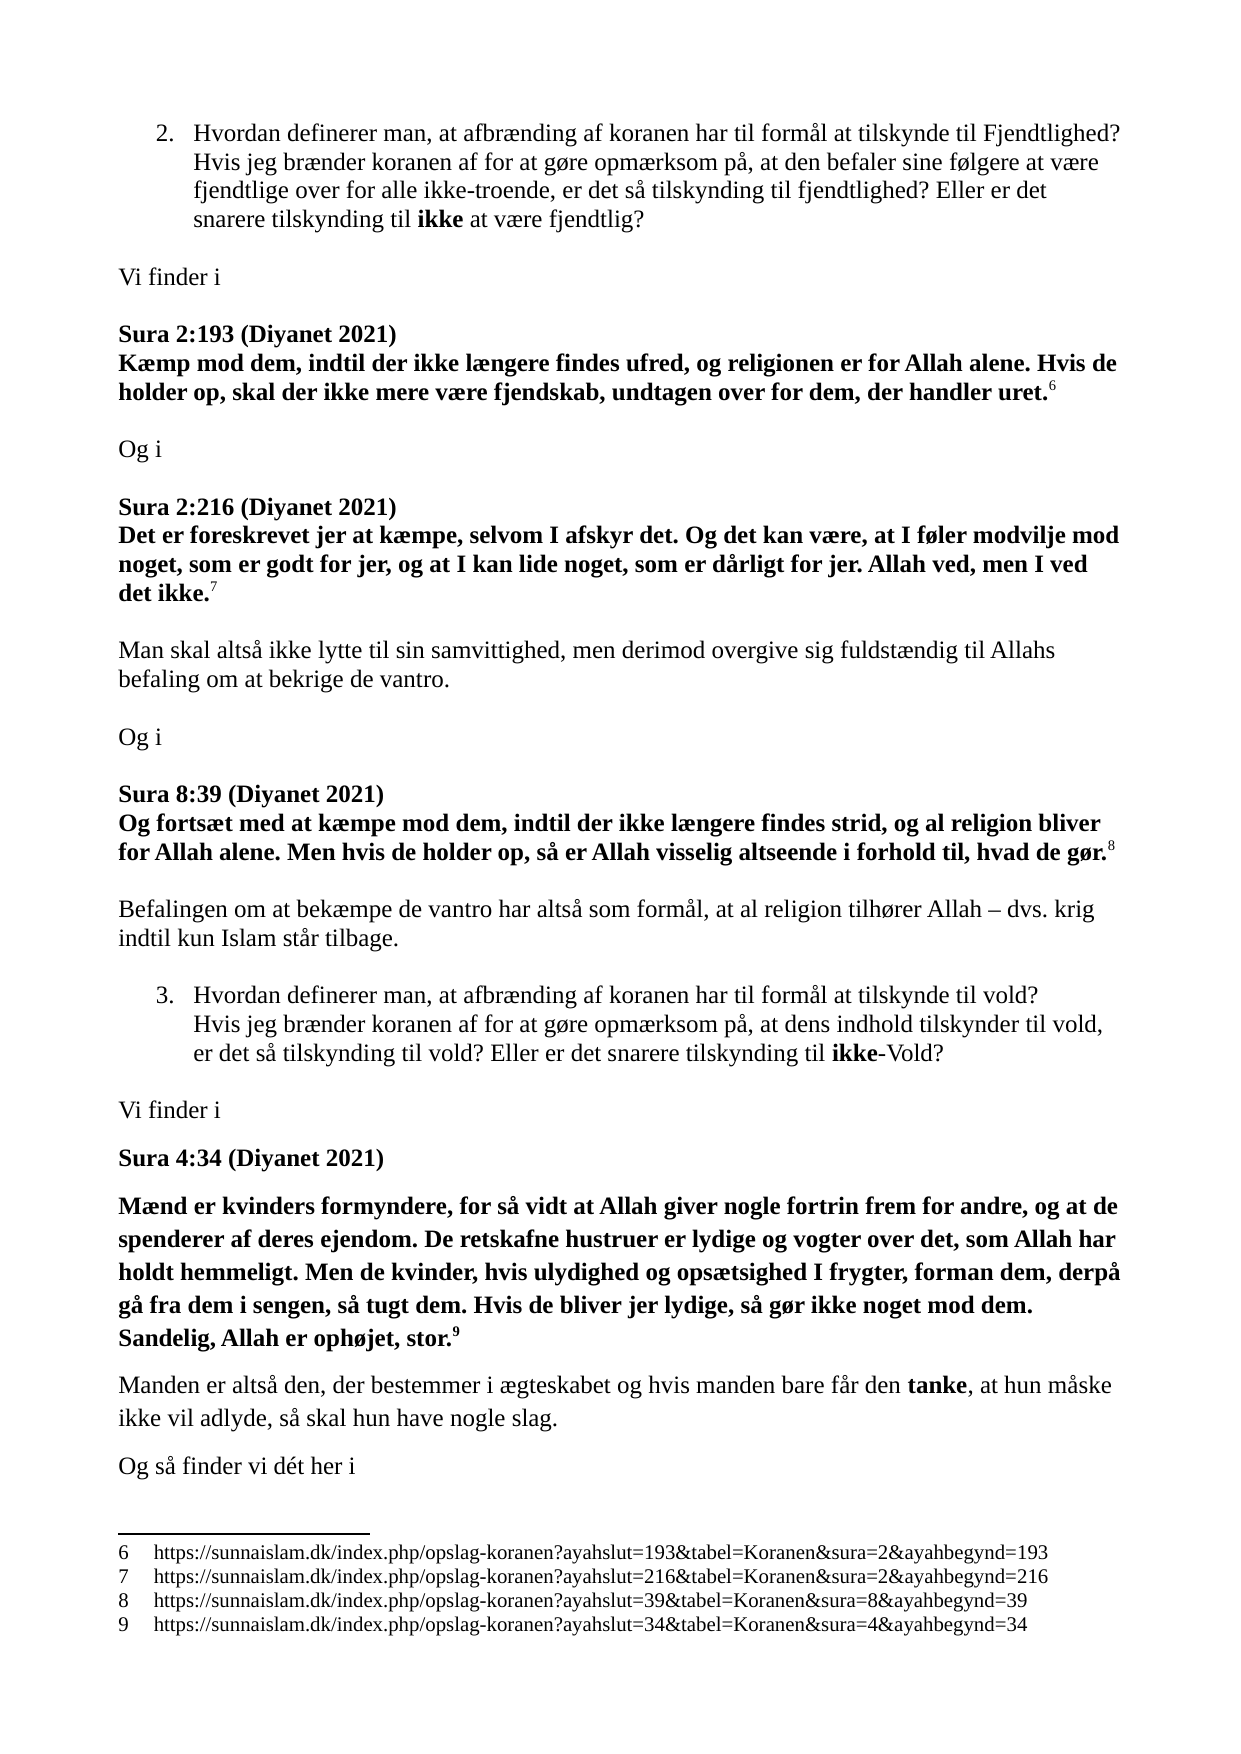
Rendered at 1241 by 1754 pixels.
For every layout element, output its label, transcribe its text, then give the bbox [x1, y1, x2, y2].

text Mænd er kvinders formyndere, for så vidt at Allah giver nogle fortrin frem for andre, og at de spenderer af deres ejendom. De retskafne hustruer er lydige og vogter over det, som Allah har holdt hemmeligt. Men de kvinder, hvis ulydighed og opsætsighed I frygter, forman dem, derpå gå fra dem i sengen, så tugt dem. Hvis de bliver jer lydige, så gør ikke noget mod dem. Sandelig, Allah er ophøjet, stor. [118, 1191, 1122, 1352]
text Vi finder i [118, 1096, 1122, 1124]
text Manden er altså den, der bestemmer i ægteskabet og hvis manden bare får den tanke, at hun måske ikke vil adlyde, så skal hun have nogle slag. [118, 1371, 1122, 1432]
text Man skal altså ikke lytte til sin samvittighed, men derimod overgive sig fuldstændig til Allahs befaling om at bekrige de vantro. [118, 636, 1122, 693]
list Hvis jeg brænder koranen af for at gøre opmærksom på, at dens indhold tilskynder til vold, er det så tilskynding til vold? Eller er det snarere tilskynding til ikke-Vold? [156, 1009, 1122, 1067]
text Og fortsæt med at kæmpe mod dem, indtil der ikke længere findes strid, og al religion bliver for Allah alene. Men hvis de holder op, så er Allah visselig altseende i forhold til, hvad de gør. [118, 808, 1122, 866]
text https://sunnaislam.dk/index.php/opslag-koranen?ayahslut=34&tabel=Koranen&sura=4&ayahbegynd=34 [118, 1612, 1122, 1636]
text Befalingen om at bekæmpe de vantro har altså som formål, at al religion tilhører Allah – dvs. krig indtil kun Islam står tilbage. [118, 894, 1122, 952]
text Og i [118, 434, 1122, 463]
text Sura 8:39 (Diyanet 2021) [118, 779, 1122, 808]
text Kæmp mod dem, indtil der ikke længere findes ufred, og religionen er for Allah alene. Hvis de holder op, skal der ikke mere være fjendskab, undtagen over for dem, der handler uret. [118, 348, 1122, 406]
text Sura 2:193 (Diyanet 2021) [118, 319, 1122, 348]
text Det er foreskrevet jer at kæmpe, selvom I afskyr det. Og det kan være, at I føler modvilje mod noget, som er godt for jer, og at I kan lide noget, som er dårligt for jer. Allah ved, men I ved det ikke. [118, 521, 1122, 607]
text Vi finder i [118, 262, 1122, 291]
text Sura 2:216 (Diyanet 2021) [118, 492, 1122, 521]
text https://sunnaislam.dk/index.php/opslag-koranen?ayahslut=39&tabel=Koranen&sura=8&ayahbegynd=39 [118, 1588, 1122, 1612]
list Hvordan definerer man, at afbrænding af koranen har til formål at tilskynde til vold? [156, 981, 1122, 1009]
list Hvordan definerer man, at afbrænding af koranen har til formål at tilskynde til Fjendtlighed?Hvis jeg brænder koranen af for at gøre opmærksom på, at den befaler sine følgere at være fjendtlige over for alle ikke-troende, er det så tilskynding til fjendtlighed? Eller er det snarere tilskynding til ikke at være fjendtlig? [156, 118, 1122, 233]
text https://sunnaislam.dk/index.php/opslag-koranen?ayahslut=193&tabel=Koranen&sura=2&ayahbegynd=193 [118, 1539, 1122, 1564]
text https://sunnaislam.dk/index.php/opslag-koranen?ayahslut=216&tabel=Koranen&sura=2&ayahbegynd=216 [118, 1564, 1122, 1588]
text Og i [118, 722, 1122, 751]
text Og så finder vi dét her i [118, 1451, 1122, 1480]
text Sura 4:34 (Diyanet 2021) [118, 1143, 1122, 1172]
